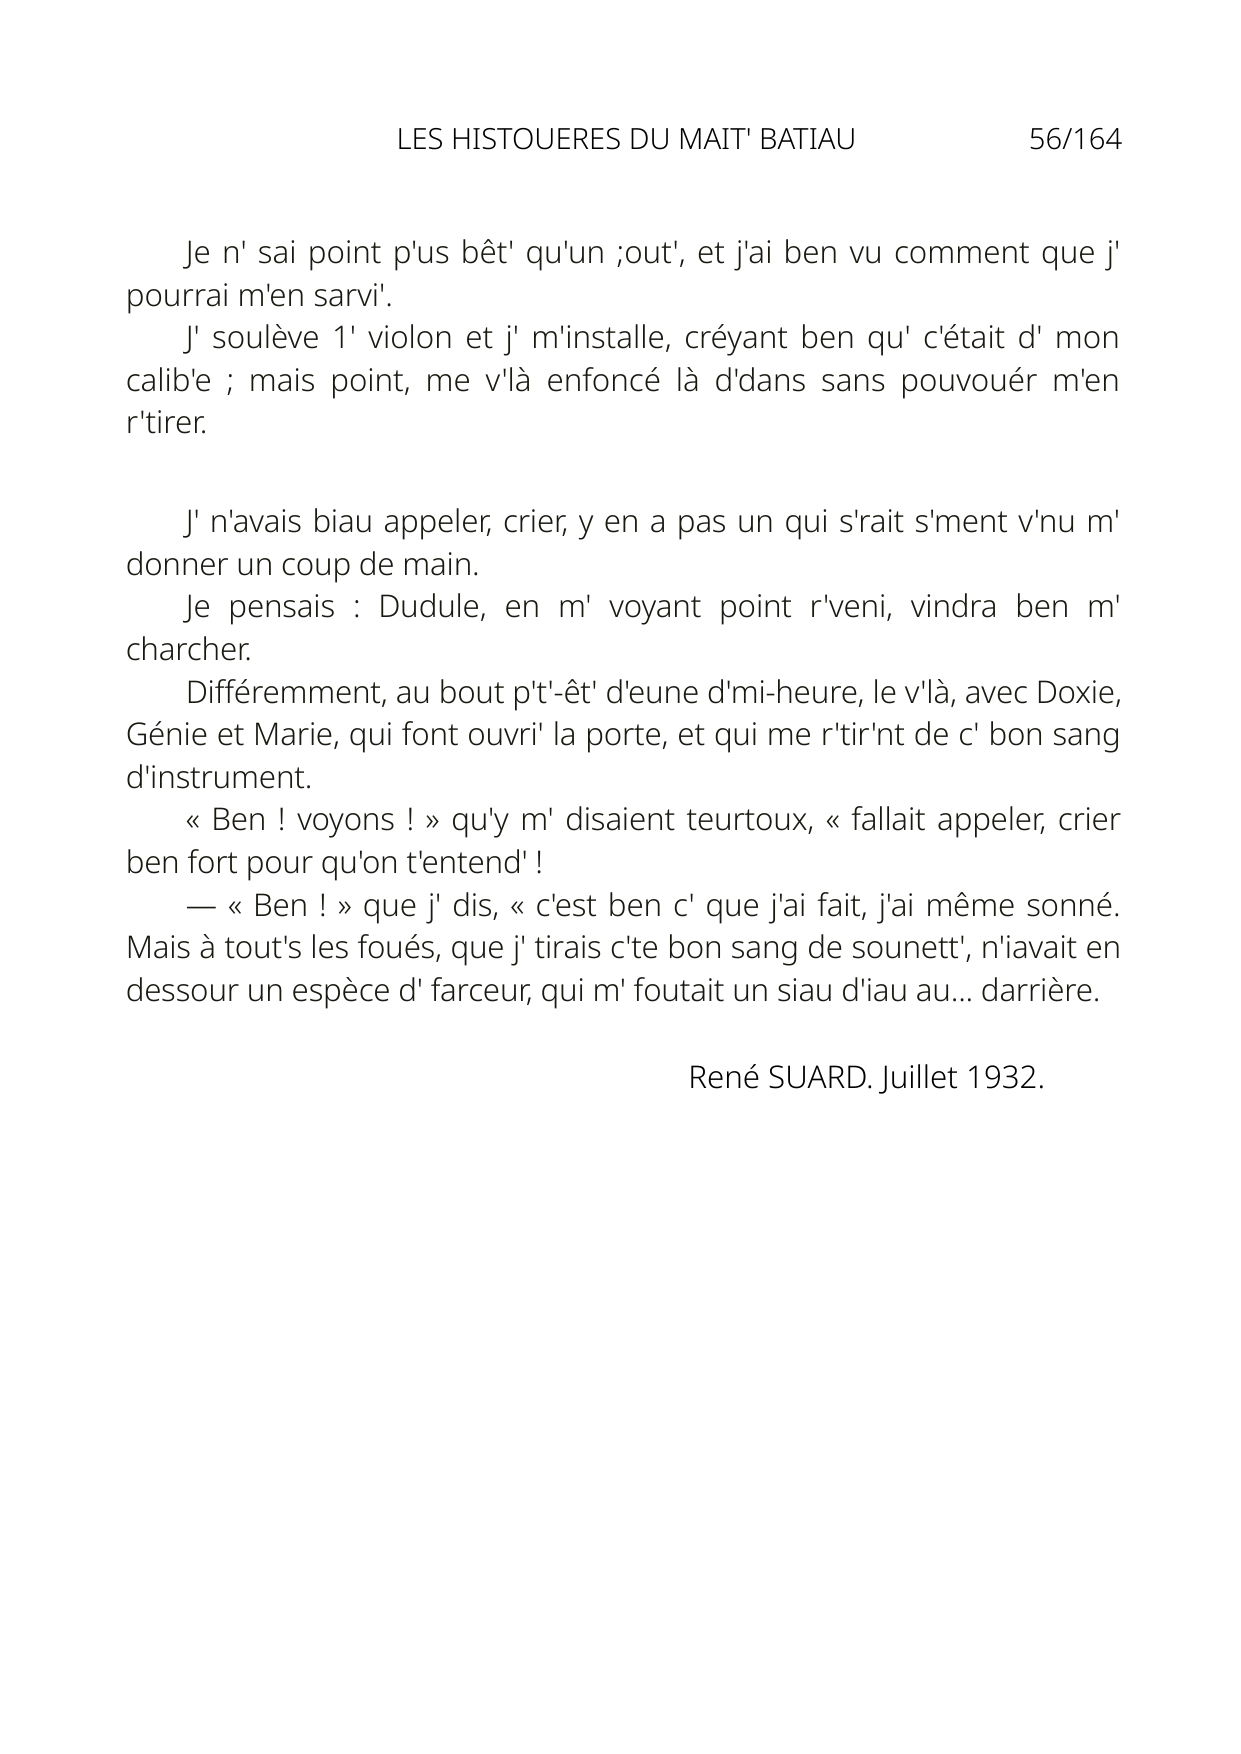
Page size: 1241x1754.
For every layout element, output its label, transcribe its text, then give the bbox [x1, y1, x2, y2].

text — « Ben ! » que j' dis, « c'est ben c' que j'ai fait, j'ai même sonné. Mais à tout's les foués, que j' tirais c'te bon sang de sounett', n'iavait en dessour un espèce d' farceur, qui m' foutait un siau d'iau au... darrière. [126, 883, 1122, 1010]
text Je n' sai point p'us bêt' qu'un ;out', et j'ai ben vu comment que j' pourrai m'en sarvi'. [126, 230, 1122, 315]
text « Ben ! voyons ! » qu'y m' disaient teurtoux, « fallait appeler, crier ben fort pour qu'on t'entend' ! [126, 797, 1122, 883]
text J' n'avais biau appeler, crier, y en a pas un qui s'rait s'ment v'nu m' donner un coup de main. [126, 499, 1122, 584]
text Je pensais : Dudule, en m' voyant point r'veni, vindra ben m' charcher. [126, 584, 1122, 669]
text J' soulève 1' violon et j' m'installe, créyant ben qu' c'était d' mon calib'e ; mais point, me v'là enfoncé là d'dans sans pouvouér m'en r'tirer. [126, 315, 1122, 443]
text Différemment, au bout p't'-êt' d'eune d'mi-heure, le v'là, avec Doxie, Génie et Marie, qui font ouvri' la porte, et qui me r'tir'nt de c' bon sang d'instrument. [126, 669, 1122, 797]
text René SUARD. Juillet 1932. [688, 1055, 1122, 1098]
